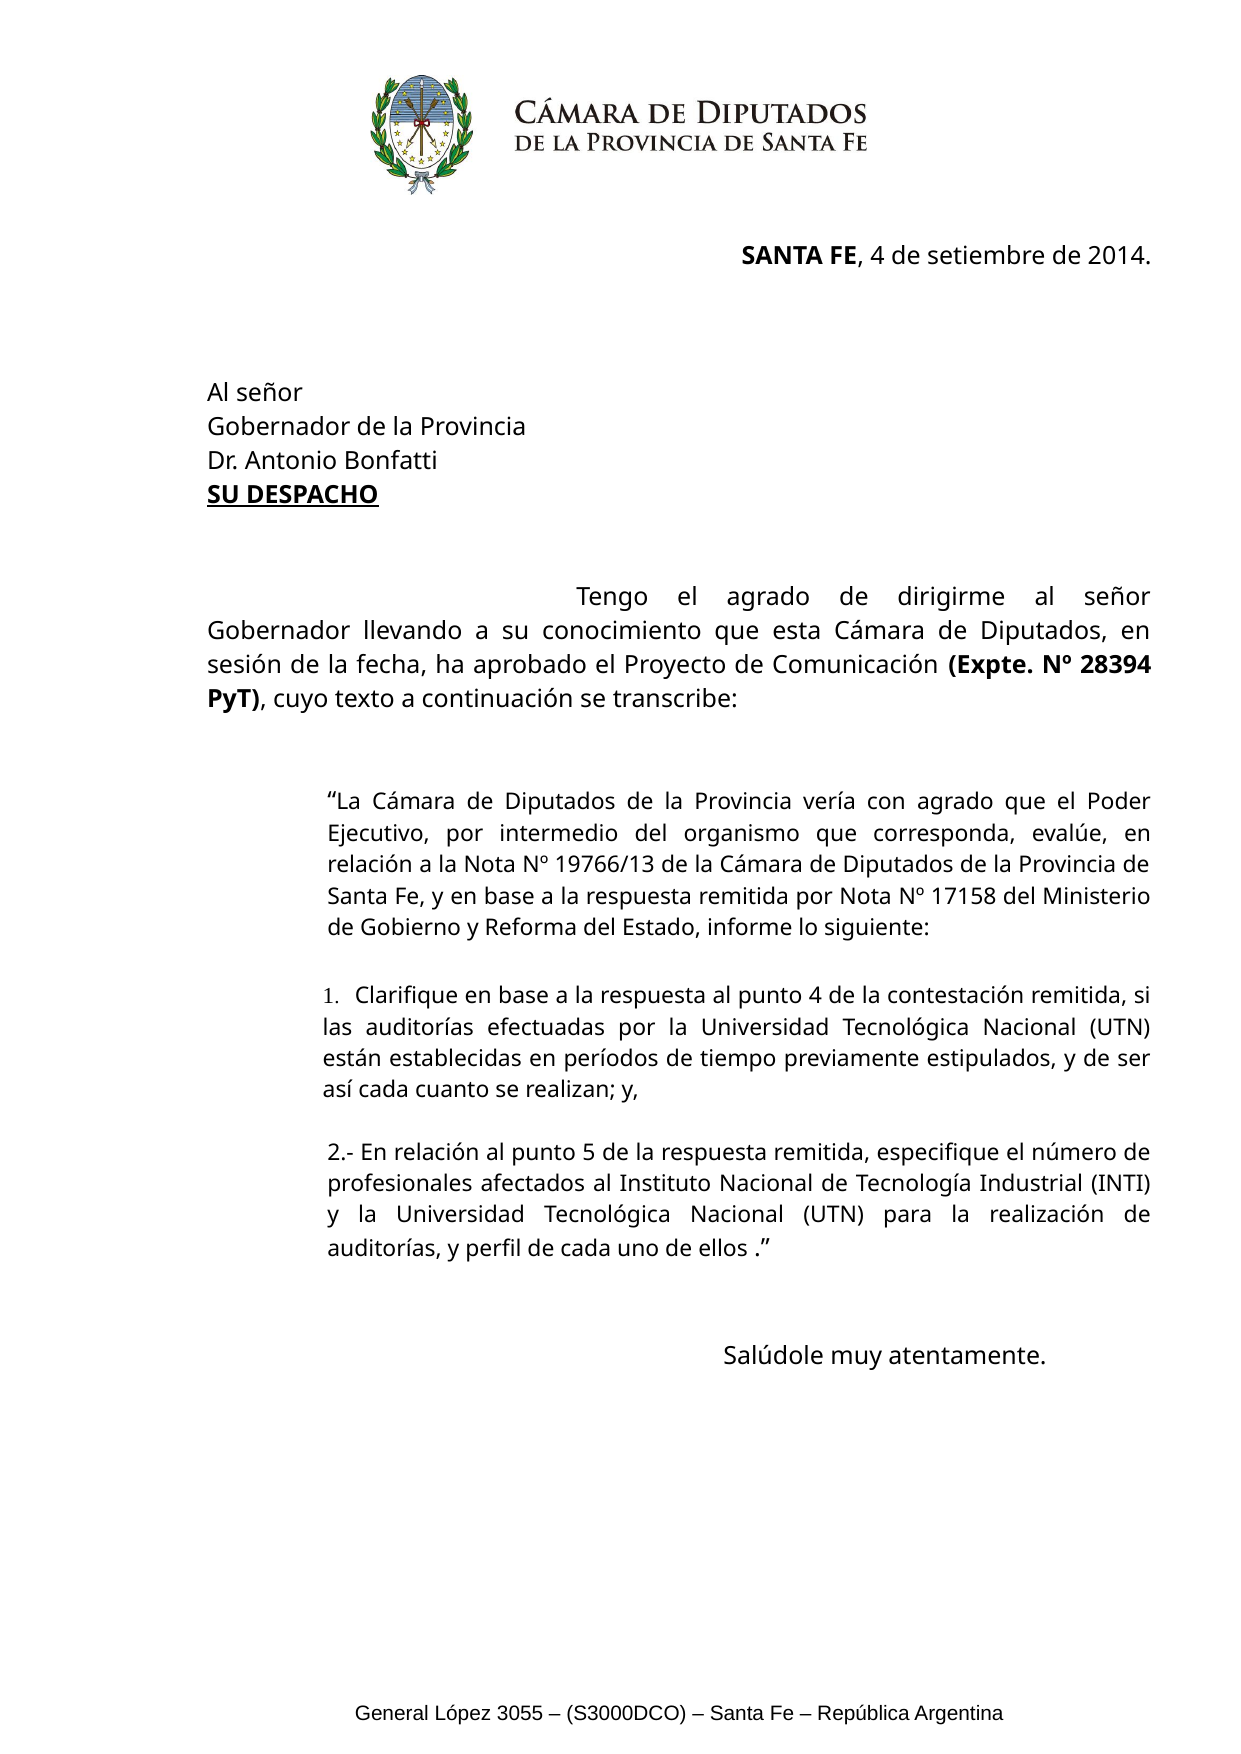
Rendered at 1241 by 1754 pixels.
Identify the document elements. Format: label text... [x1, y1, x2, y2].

text “La Cámara de Diputados de la Provincia vería con agrado que el Poder Ejecutivo, por intermedio del organismo que corresponda, evalúe, en relación a la Nota Nº 19766/13 de la Cámara de Diputados de la Provincia de Santa Fe, y en base a la respuesta remitida por Nota Nº 17158 del Ministerio de Gobierno y Reforma del Estado, informe lo siguiente: [327, 783, 1152, 942]
text Dr. Antonio Bonfatti [207, 442, 1152, 476]
text SU DESPACHO [207, 476, 1152, 511]
picture [370, 75, 867, 199]
text Tengo el agrado de dirigirme al señor Gobernador llevando a su conocimiento que esta Cámara de Diputados, en sesión de la fecha, ha aprobado el Proyecto de Comunicación (Expte. Nº 28394 PyT), cuyo texto a continuación se transcribe: [207, 579, 1152, 715]
text SANTA FE, 4 de setiembre de 2014. [207, 238, 1152, 272]
list Clarifique en base a la respuesta al punto 4 de la contestación remitida, si las auditorías efectuadas por la Universidad Tecnológica Nacional (UTN) están establecidas en períodos de tiempo previamente estipulados, y de ser así cada cuanto se realizan; y, [322, 979, 1152, 1104]
text Gobernador de la Provincia [207, 408, 1152, 442]
text Salúdole muy atentamente. [649, 1337, 1152, 1371]
text Al señor [207, 374, 1152, 408]
text 2.- En relación al punto 5 de la respuesta remitida, especifique el número de profesionales afectados al Instituto Nacional de Tecnología Industrial (INTI) y la Universidad Tecnológica Nacional (UTN) para la realización de auditorías, y perfil de cada uno de ellos .” [327, 1136, 1152, 1263]
